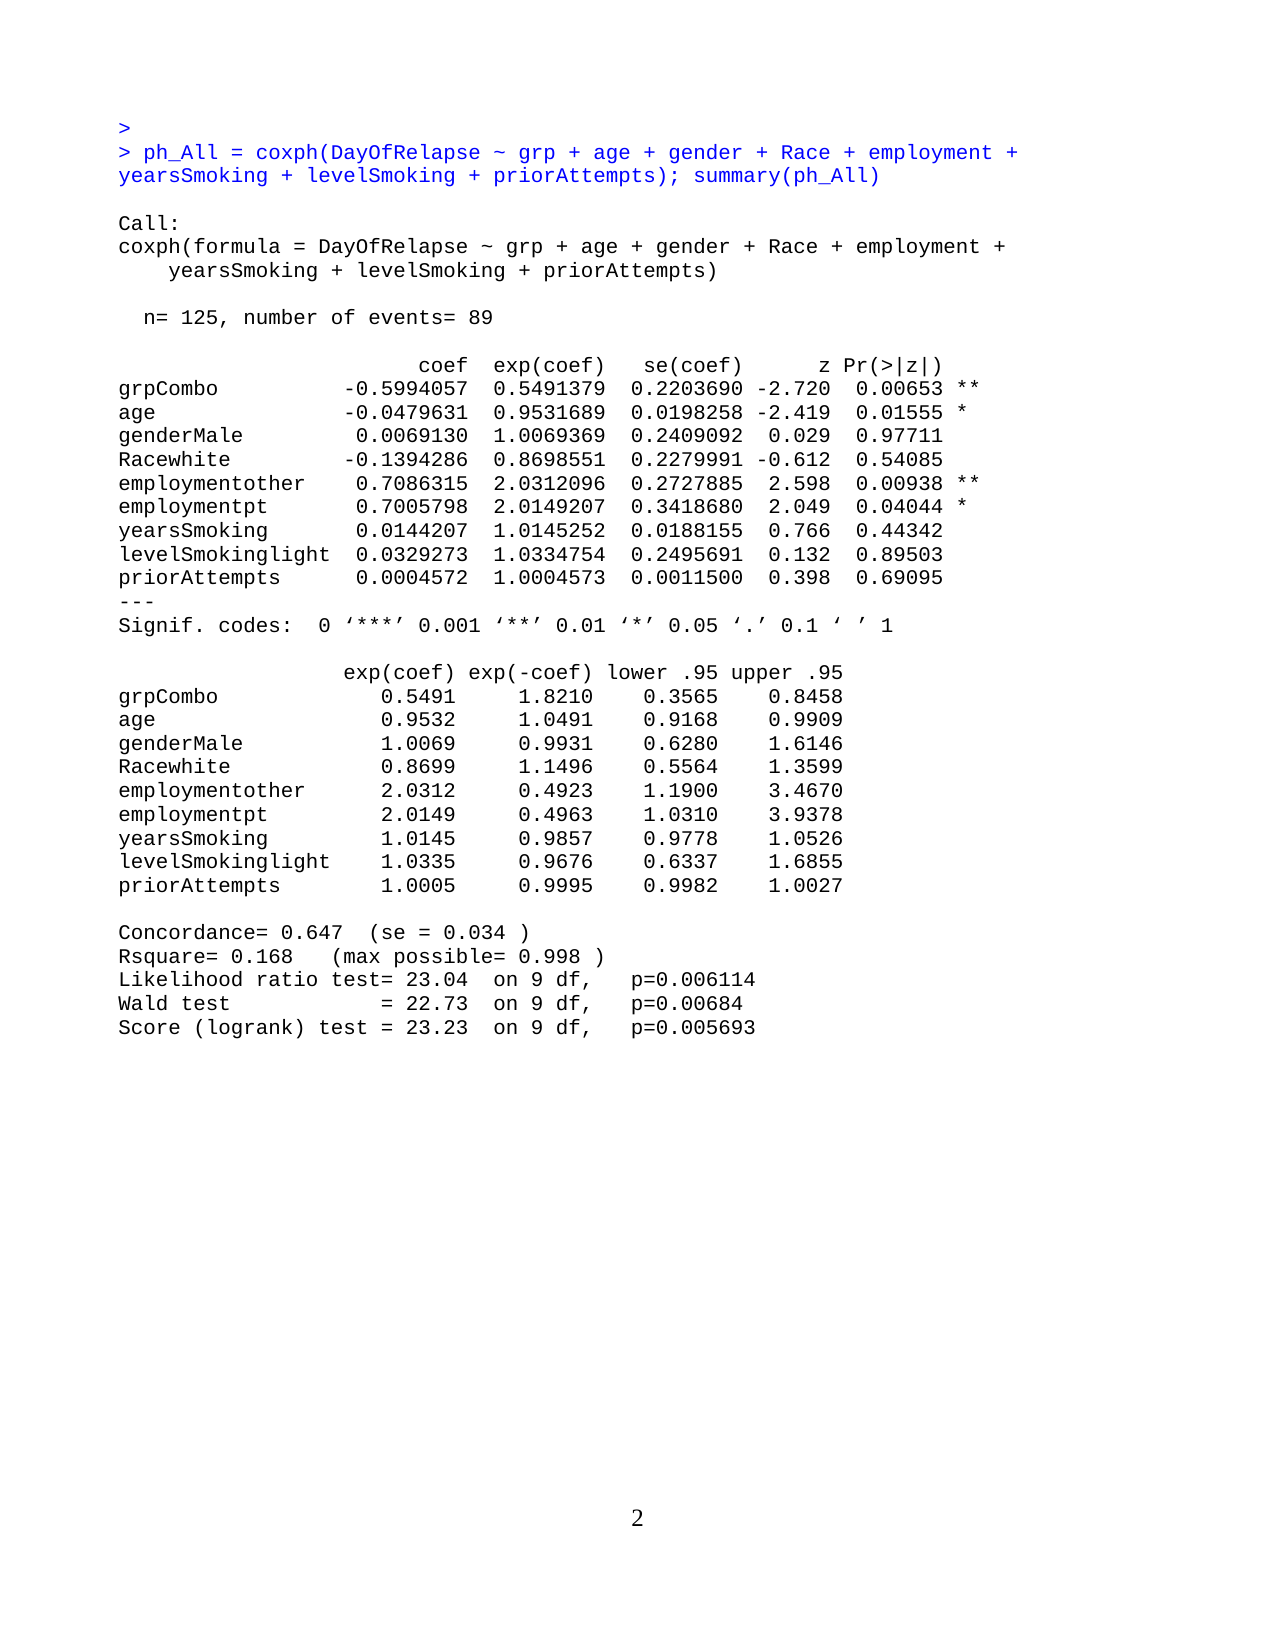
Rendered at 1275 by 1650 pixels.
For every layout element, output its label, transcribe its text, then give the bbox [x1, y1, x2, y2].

text age -0.0479631 0.9531689 0.0198258 -2.419 0.01555 * [118, 402, 1157, 426]
text Concordance= 0.647 (se = 0.034 ) [118, 922, 1157, 946]
text n= 125, number of events= 89 [118, 307, 1157, 331]
text yearsSmoking 1.0145 0.9857 0.9778 1.0526 [118, 827, 1157, 851]
text Rsquare= 0.168 (max possible= 0.998 ) [118, 946, 1157, 969]
text coef exp(coef) se(coef) z Pr(>|z|) [118, 354, 1157, 378]
text yearsSmoking 0.0144207 1.0145252 0.0188155 0.766 0.44342 [118, 520, 1157, 544]
text grpCombo 0.5491 1.8210 0.3565 0.8458 [118, 686, 1157, 709]
text genderMale 1.0069 0.9931 0.6280 1.6146 [118, 733, 1157, 757]
text employmentother 0.7086315 2.0312096 0.2727885 2.598 0.00938 ** [118, 473, 1157, 496]
text priorAttempts 0.0004572 1.0004573 0.0011500 0.398 0.69095 [118, 567, 1157, 591]
text employmentpt 2.0149 0.4963 1.0310 3.9378 [118, 804, 1157, 827]
text employmentpt 0.7005798 2.0149207 0.3418680 2.049 0.04044 * [118, 496, 1157, 520]
text grpCombo -0.5994057 0.5491379 0.2203690 -2.720 0.00653 ** [118, 378, 1157, 402]
text Call: [118, 213, 1157, 236]
text yearsSmoking + levelSmoking + priorAttempts) [118, 260, 1157, 284]
text Racewhite 0.8699 1.1496 0.5564 1.3599 [118, 757, 1157, 780]
text priorAttempts 1.0005 0.9995 0.9982 1.0027 [118, 875, 1157, 898]
text age 0.9532 1.0491 0.9168 0.9909 [118, 709, 1157, 733]
text coxph(formula = DayOfRelapse ~ grp + age + gender + Race + employment + [118, 236, 1157, 260]
text Likelihood ratio test= 23.04 on 9 df, p=0.006114 [118, 969, 1157, 993]
text Racewhite -0.1394286 0.8698551 0.2279991 -0.612 0.54085 [118, 449, 1157, 473]
text exp(coef) exp(-coef) lower .95 upper .95 [118, 662, 1157, 686]
text levelSmokinglight 1.0335 0.9676 0.6337 1.6855 [118, 851, 1157, 875]
text Wald test = 22.73 on 9 df, p=0.00684 [118, 993, 1157, 1017]
text employmentother 2.0312 0.4923 1.1900 3.4670 [118, 780, 1157, 804]
text levelSmokinglight 0.0329273 1.0334754 0.2495691 0.132 0.89503 [118, 544, 1157, 567]
text --- [118, 591, 1157, 615]
text > [118, 118, 1157, 142]
text > ph_All = coxph(DayOfRelapse ~ grp + age + gender + Race + employment + yearsSmoking + levelSmoking + priorAttempts); summary(ph_All) [118, 142, 1157, 189]
text Score (logrank) test = 23.23 on 9 df, p=0.005693 [118, 1017, 1157, 1040]
text genderMale 0.0069130 1.0069369 0.2409092 0.029 0.97711 [118, 426, 1157, 449]
text Signif. codes: 0 ‘***’ 0.001 ‘**’ 0.01 ‘*’ 0.05 ‘.’ 0.1 ‘ ’ 1 [118, 615, 1157, 638]
